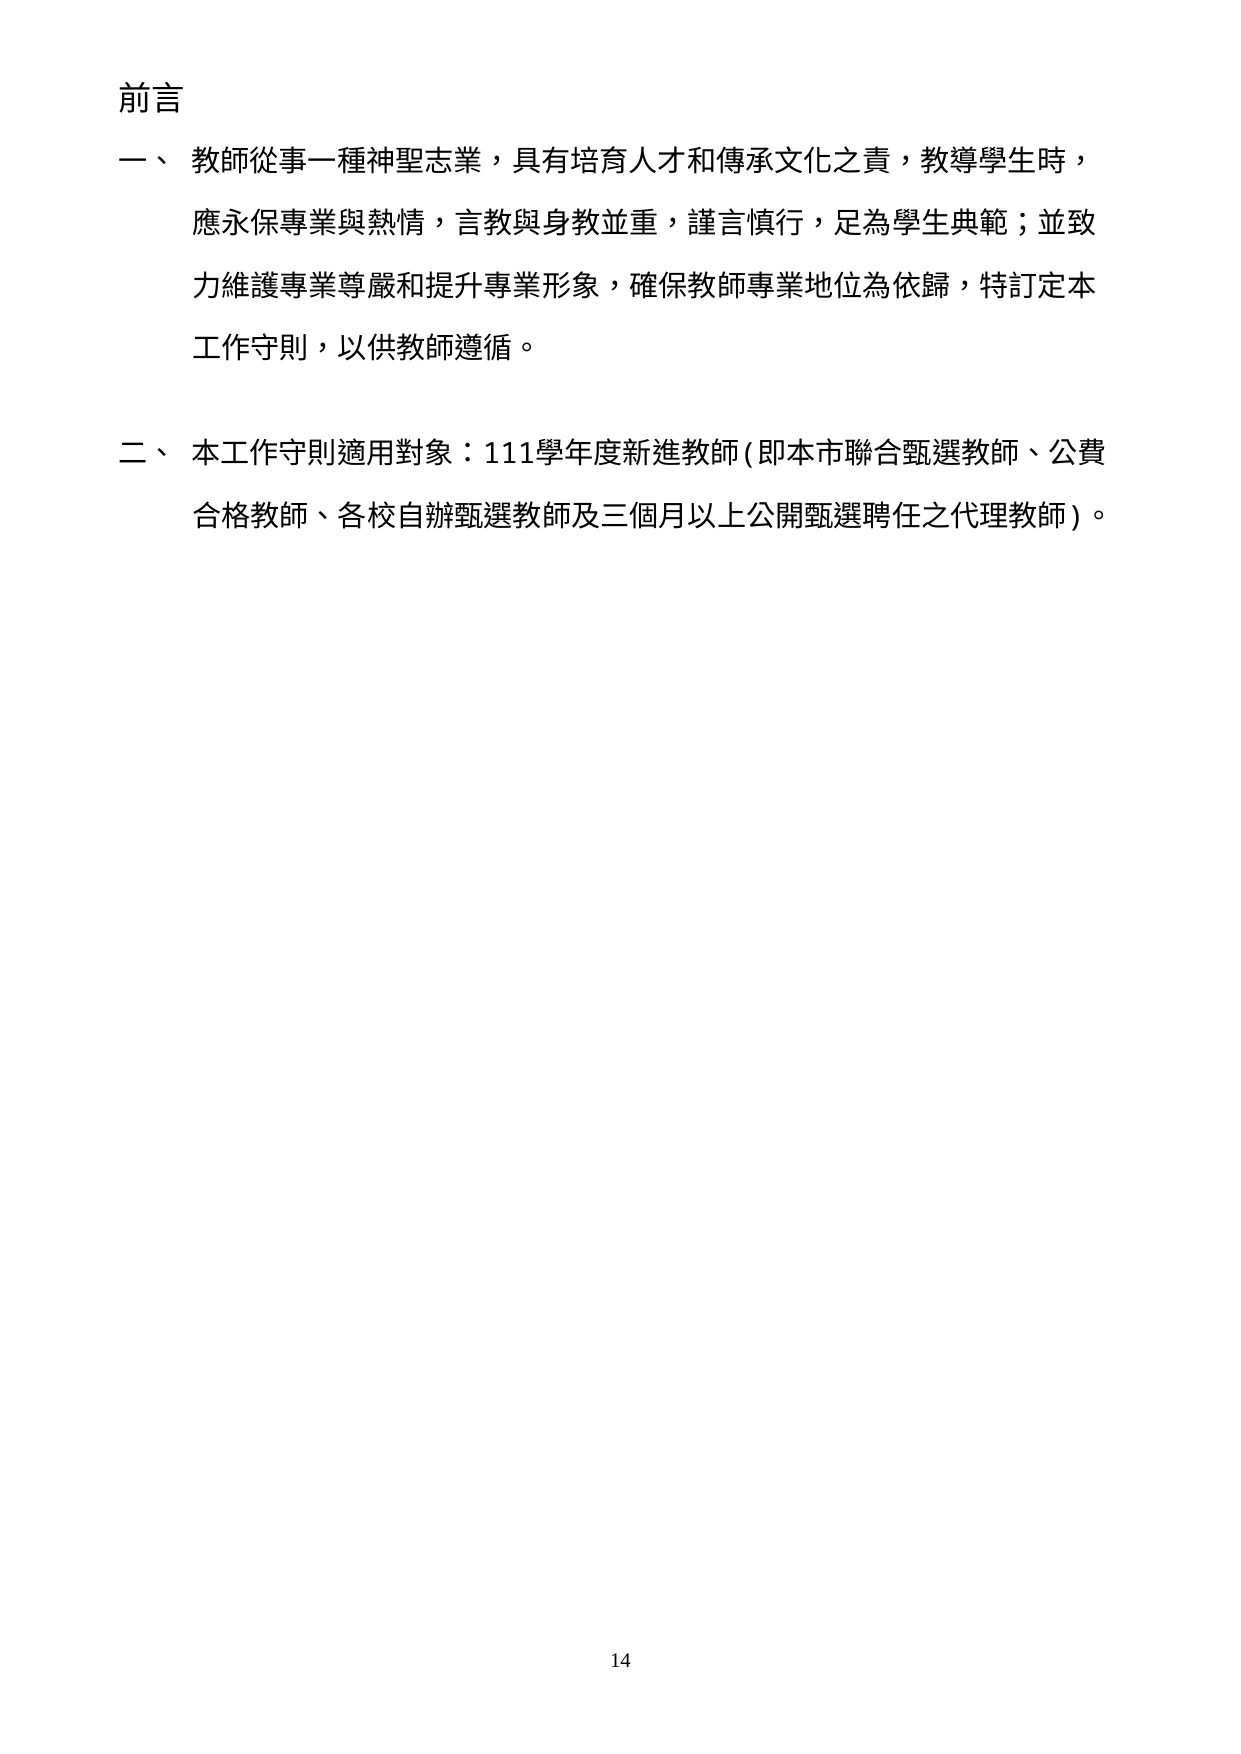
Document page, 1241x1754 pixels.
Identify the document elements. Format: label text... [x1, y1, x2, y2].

text 一、 教師從事一種神聖志業，具有培育人才和傳承文化之責，教導學生時，應永保專業與熱情，言教與身教並重，謹言慎行，足為學生典範；並致力維護專業尊嚴和提升專業形象，確保教師專業地位為依歸，特訂定本工作守則，以供教師遵循。 [118, 117, 1122, 367]
text 二、 本工作守則適用對象：111學年度新進教師(即本市聯合甄選教師、公費合格教師、各校自辦甄選教師及三個月以上公開甄選聘任之代理教師)。 [118, 409, 1122, 534]
text 前言 [118, 54, 1122, 117]
